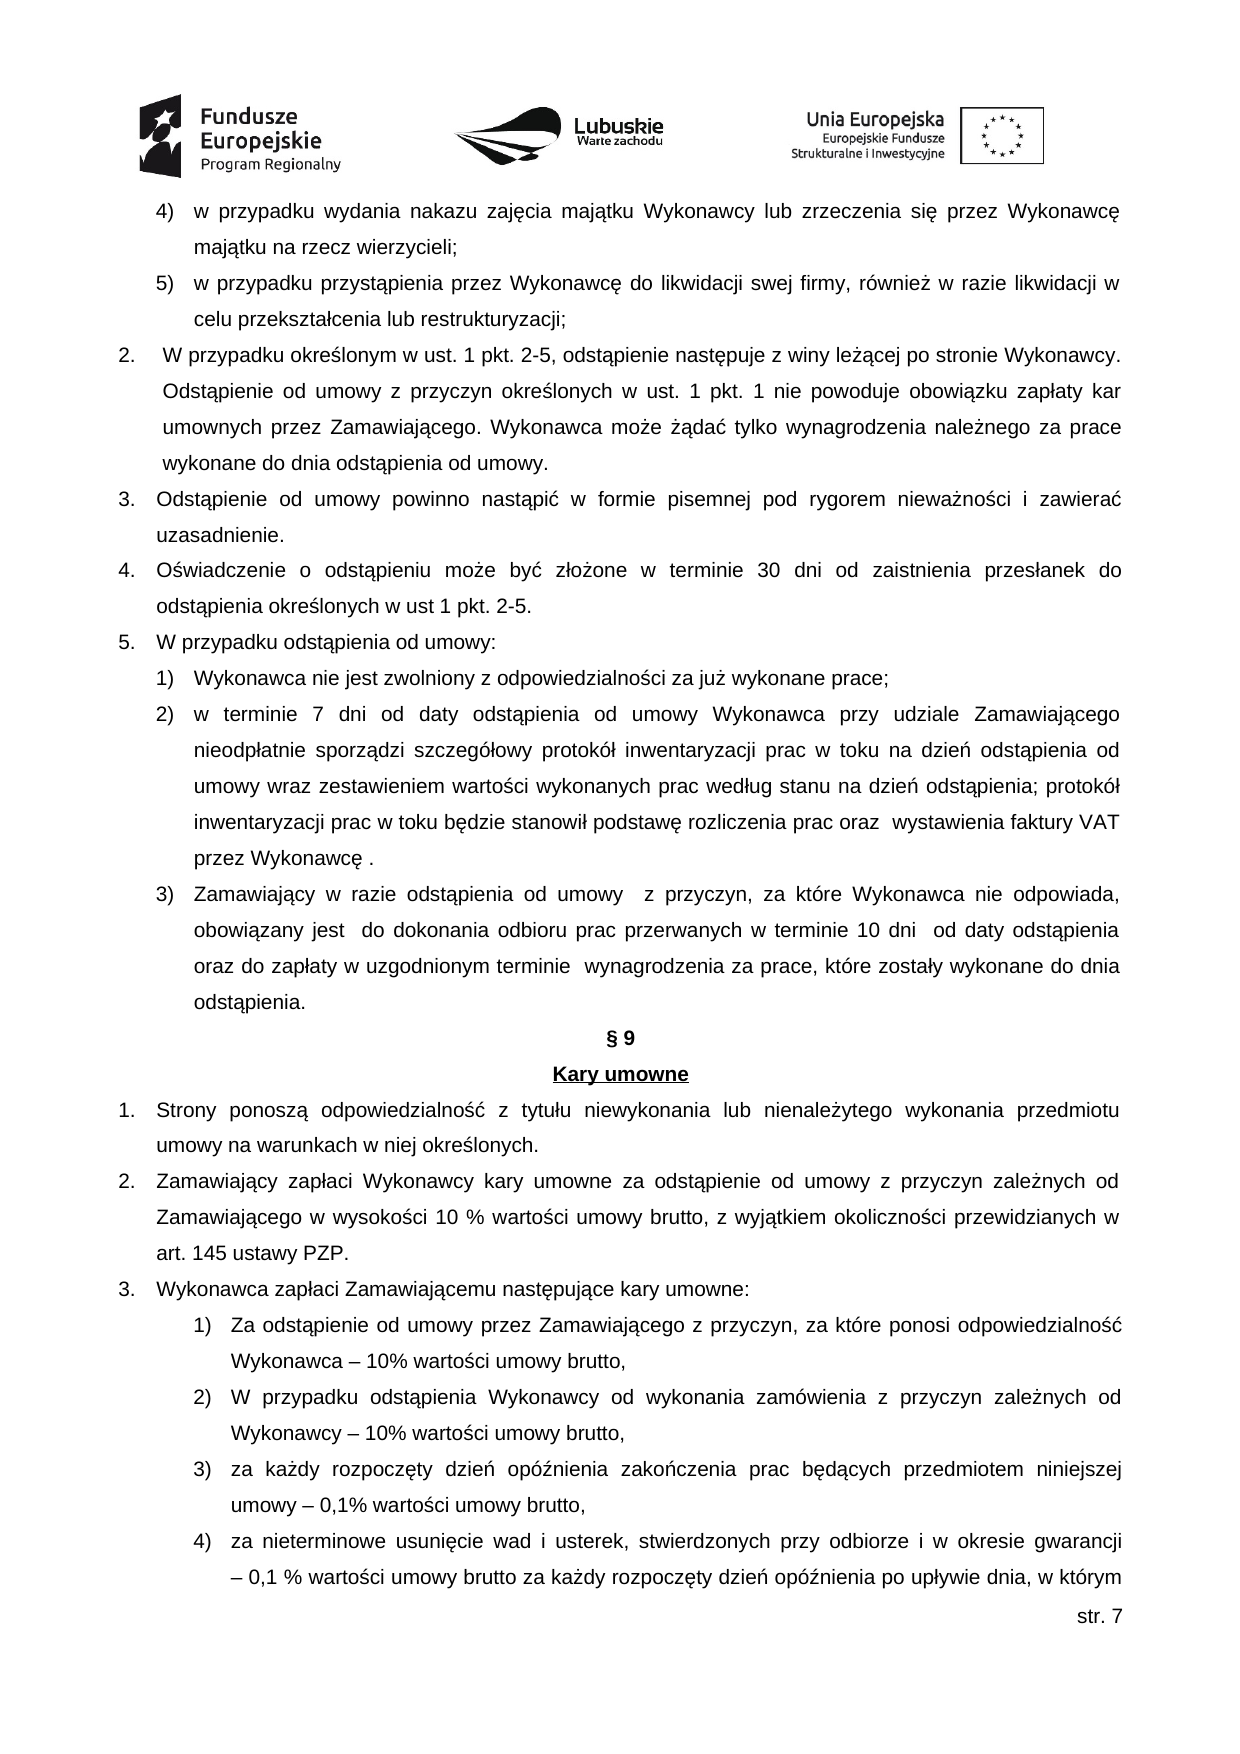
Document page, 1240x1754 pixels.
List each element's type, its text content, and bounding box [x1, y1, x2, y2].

list za każdy rozpoczęty dzień opóźnienia zakończenia prac będących przedmiotem niniejszej umowy – 0,1% wartości umowy brutto, [193, 1457, 1123, 1517]
list Za odstąpienie od umowy przez Zamawiającego z przyczyn, za które ponosi odpowiedzialność Wykonawca – 10% wartości umowy brutto, [193, 1313, 1123, 1373]
list Zamawiający w razie odstąpienia od umowy z przyczyn, za które Wykonawca nie odpowiada, obowiązany jest do dokonania odbioru prac przerwanych w terminie 10 dni od daty odstąpienia oraz do zapłaty w uzgodnionym terminie wynagrodzenia za prace, które zostały wykonane do dnia odstąpienia. [156, 882, 1121, 1013]
text Kary umowne [118, 1061, 1123, 1085]
list Oświadczenie o odstąpieniu może być złożone w terminie 30 dni od zaistnienia przesłanek do odstąpienia określonych w ust 1 pkt. 2-5. [118, 558, 1123, 618]
list za nieterminowe usunięcie wad i usterek, stwierdzonych przy odbiorze i w okresie gwarancji – 0,1 % wartości umowy brutto za każdy rozpoczęty dzień opóźnienia po upływie dnia, w którym [193, 1529, 1123, 1588]
list W przypadku określonym w ust. 1 pkt. 2-5, odstąpienie następuje z winy leżącej po stronie Wykonawcy. Odstąpienie od umowy z przyczyn określonych w ust. 1 pkt. 1 nie powoduje obowiązku zapłaty kar umownych przez Zamawiającego. Wykonawca może żądać tylko wynagrodzenia należnego za prace wykonane do dnia odstąpienia od umowy. [118, 343, 1123, 474]
list W przypadku odstąpienia od umowy: [118, 630, 1123, 654]
list w terminie 7 dni od daty odstąpienia od umowy Wykonawca przy udziale Zamawiającego nieodpłatnie sporządzi szczegółowy protokół inwentaryzacji prac w toku na dzień odstąpienia od umowy wraz zestawieniem wartości wykonanych prac według stanu na dzień odstąpienia; protokół inwentaryzacji prac w toku będzie stanowił podstawę rozliczenia prac oraz wystawienia faktury VAT przez Wykonawcę . [156, 702, 1121, 870]
list w przypadku wydania nakazu zajęcia majątku Wykonawcy lub zrzeczenia się przez Wykonawcę majątku na rzecz wierzycieli; [156, 199, 1121, 259]
text § 9 [118, 1026, 1123, 1049]
list Strony ponoszą odpowiedzialność z tytułu niewykonania lub nienależytego wykonania przedmiotu umowy na warunkach w niej określonych. [118, 1097, 1121, 1157]
list w przypadku przystąpienia przez Wykonawcę do likwidacji swej firmy, również w razie likwidacji w celu przekształcenia lub restrukturyzacji; [156, 271, 1121, 331]
list Zamawiający zapłaci Wykonawcy kary umowne za odstąpienie od umowy z przyczyn zależnych od Zamawiającego w wysokości 10 % wartości umowy brutto, z wyjątkiem okoliczności przewidzianych w art. 145 ustawy PZP. [118, 1169, 1121, 1265]
list Wykonawca zapłaci Zamawiającemu następujące kary umowne: [118, 1277, 1123, 1301]
list Odstąpienie od umowy powinno nastąpić w formie pisemnej pod rygorem nieważności i zawierać uzasadnienie. [118, 486, 1123, 546]
list Wykonawca nie jest zwolniony z odpowiedzialności za już wykonane prace; [156, 666, 1123, 690]
list W przypadku odstąpienia Wykonawcy od wykonania zamówienia z przyczyn zależnych od Wykonawcy – 10% wartości umowy brutto, [193, 1385, 1123, 1445]
